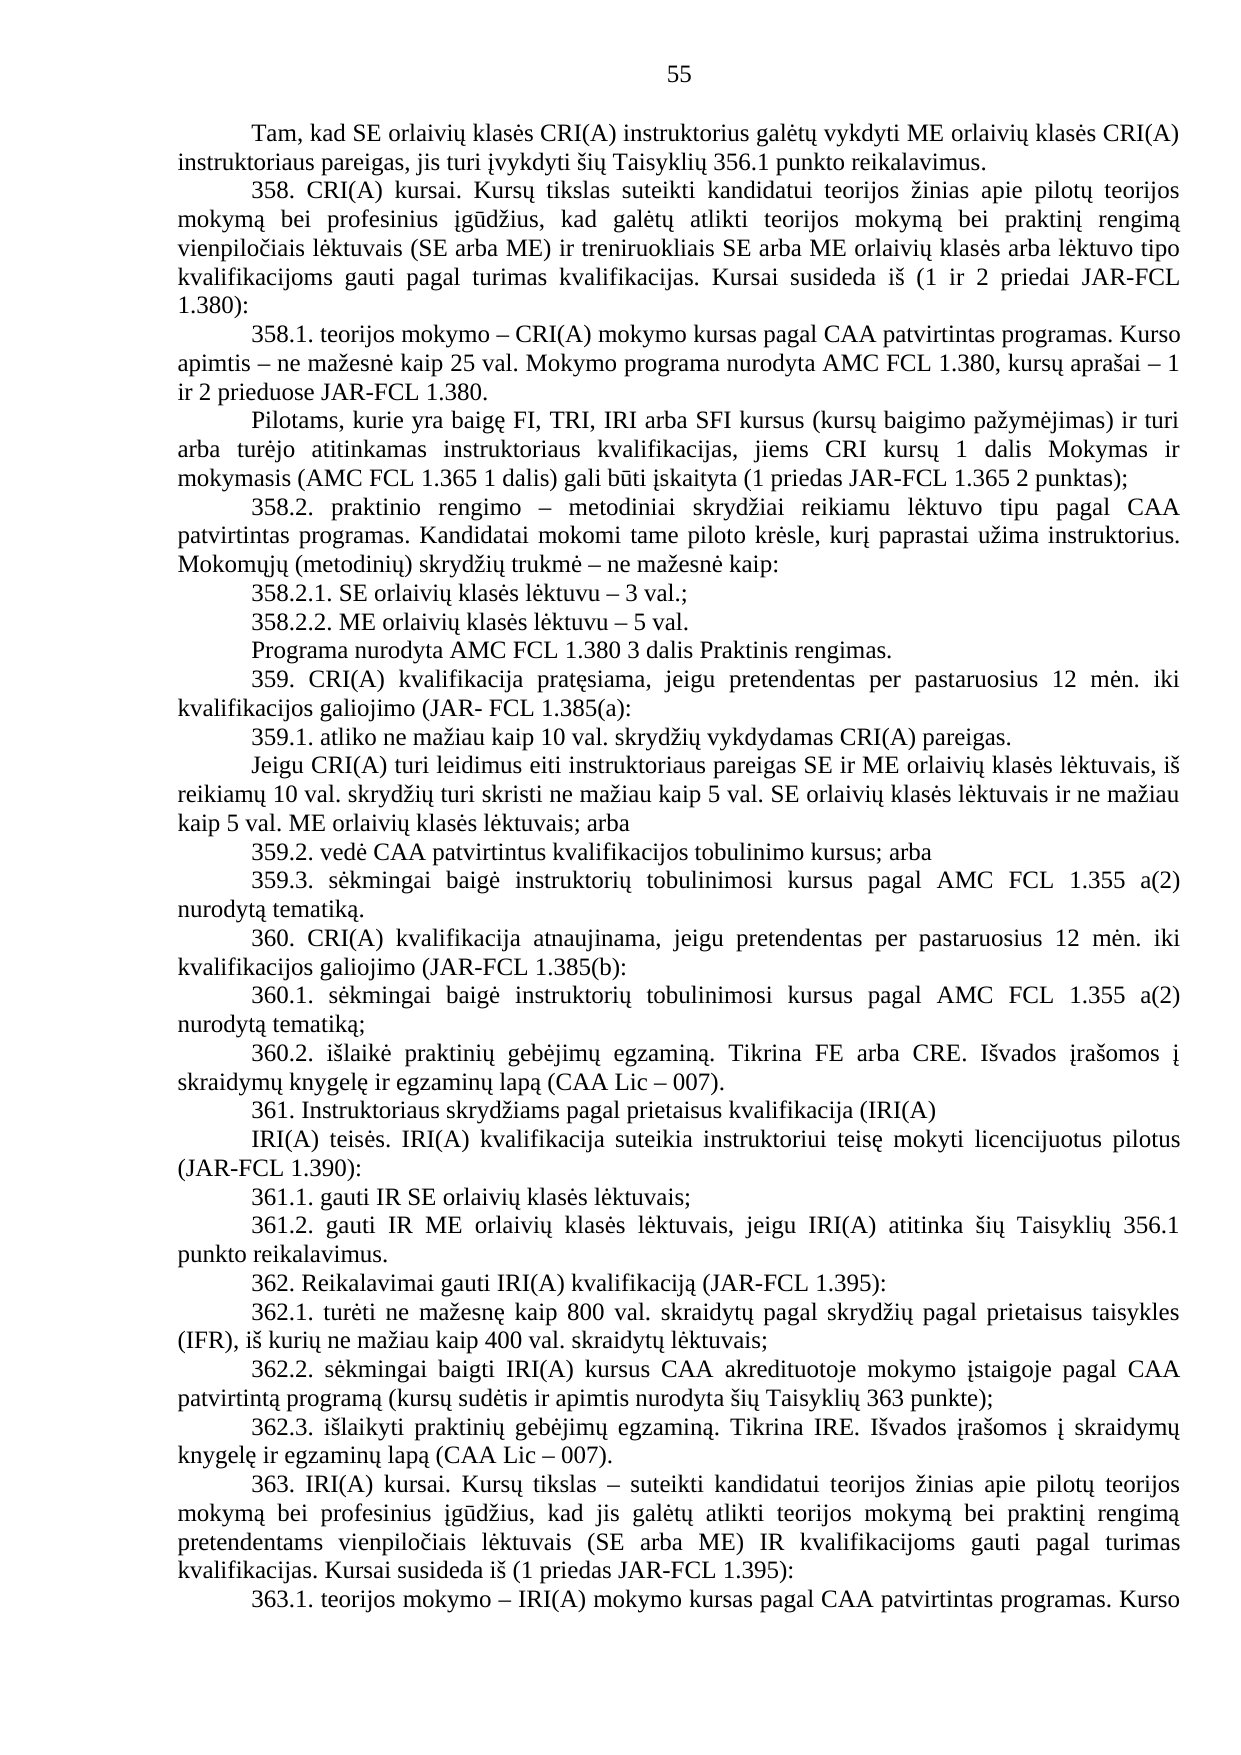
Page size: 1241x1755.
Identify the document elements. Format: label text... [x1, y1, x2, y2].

text 363. IRI(A) kursai. Kursų tikslas – suteikti kandidatui teorijos žinias apie pilotų teorijos mokymą bei profesinius įgūdžius, kad jis galėtų atlikti teorijos mokymą bei praktinį rengimą pretendentams vienpiločiais lėktuvais (SE arba ME) IR kvalifikacijoms gauti pagal turimas kvalifikacijas. Kursai susideda iš (1 priedas JAR-FCL 1.395): [177, 1469, 1181, 1584]
text 359.2. vedė CAA patvirtintus kvalifikacijos tobulinimo kursus; arba [177, 837, 1181, 866]
text Tam, kad SE orlaivių klasės CRI(A) instruktorius galėtų vykdyti ME orlaivių klasės CRI(A) instruktoriaus pareigas, jis turi įvykdyti šių Taisyklių 356.1 punkto reikalavimus. [177, 118, 1181, 176]
text 361.2. gauti IR ME orlaivių klasės lėktuvais, jeigu IRI(A) atitinka šių Taisyklių 356.1 punkto reikalavimus. [177, 1211, 1181, 1268]
text 359.3. sėkmingai baigė instruktorių tobulinimosi kursus pagal AMC FCL 1.355 a(2) nurodytą tematiką. [177, 866, 1181, 923]
text 358.2.1. SE orlaivių klasės lėktuvu – 3 val.; [177, 578, 1181, 607]
text 359. CRI(A) kvalifikacija pratęsiama, jeigu pretendentas per pastaruosius 12 mėn. iki kvalifikacijos galiojimo (JAR- FCL 1.385(a): [177, 664, 1181, 722]
text 362.3. išlaikyti praktinių gebėjimų egzaminą. Tikrina IRE. Išvados įrašomos į skraidymų knygelę ir egzaminų lapą (CAA Lic – 007). [177, 1412, 1181, 1469]
text 358.2.2. ME orlaivių klasės lėktuvu – 5 val. [177, 607, 1181, 636]
text 362. Reikalavimai gauti IRI(A) kvalifikaciją (JAR-FCL 1.395): [177, 1268, 1181, 1297]
text IRI(A) teisės. IRI(A) kvalifikacija suteikia instruktoriui teisę mokyti licencijuotus pilotus (JAR-FCL 1.390): [177, 1124, 1181, 1182]
text Jeigu CRI(A) turi leidimus eiti instruktoriaus pareigas SE ir ME orlaivių klasės lėktuvais, iš reikiamų 10 val. skrydžių turi skristi ne mažiau kaip 5 val. SE orlaivių klasės lėktuvais ir ne mažiau kaip 5 val. ME orlaivių klasės lėktuvais; arba [177, 751, 1181, 837]
text Programa nurodyta AMC FCL 1.380 3 dalis Praktinis rengimas. [177, 636, 1181, 664]
text 361.1. gauti IR SE orlaivių klasės lėktuvais; [177, 1182, 1181, 1211]
text 360.2. išlaikė praktinių gebėjimų egzaminą. Tikrina FE arba CRE. Išvados įrašomos į skraidymų knygelę ir egzaminų lapą (CAA Lic – 007). [177, 1038, 1181, 1096]
text 359.1. atliko ne mažiau kaip 10 val. skrydžių vykdydamas CRI(A) pareigas. [177, 722, 1181, 751]
text 361. Instruktoriaus skrydžiams pagal prietaisus kvalifikacija (IRI(A) [177, 1096, 1181, 1124]
text 358.1. teorijos mokymo – CRI(A) mokymo kursas pagal CAA patvirtintas programas. Kurso apimtis – ne mažesnė kaip 25 val. Mokymo programa nurodyta AMC FCL 1.380, kursų aprašai – 1 ir 2 prieduose JAR-FCL 1.380. [177, 319, 1181, 406]
text 358. CRI(A) kursai. Kursų tikslas suteikti kandidatui teorijos žinias apie pilotų teorijos mokymą bei profesinius įgūdžius, kad galėtų atlikti teorijos mokymą bei praktinį rengimą vienpiločiais lėktuvais (SE arba ME) ir treniruokliais SE arba ME orlaivių klasės arba lėktuvo tipo kvalifikacijoms gauti pagal turimas kvalifikacijas. Kursai susideda iš (1 ir 2 priedai JAR-FCL 1.380): [177, 176, 1181, 319]
text 362.1. turėti ne mažesnę kaip 800 val. skraidytų pagal skrydžių pagal prietaisus taisykles (IFR), iš kurių ne mažiau kaip 400 val. skraidytų lėktuvais; [177, 1297, 1181, 1354]
text 360. CRI(A) kvalifikacija atnaujinama, jeigu pretendentas per pastaruosius 12 mėn. iki kvalifikacijos galiojimo (JAR-FCL 1.385(b): [177, 923, 1181, 981]
text Pilotams, kurie yra baigę FI, TRI, IRI arba SFI kursus (kursų baigimo pažymėjimas) ir turi arba turėjo atitinkamas instruktoriaus kvalifikacijas, jiems CRI kursų 1 dalis Mokymas ir mokymasis (AMC FCL 1.365 1 dalis) gali būti įskaityta (1 priedas JAR-FCL 1.365 2 punktas); [177, 406, 1181, 492]
text 360.1. sėkmingai baigė instruktorių tobulinimosi kursus pagal AMC FCL 1.355 a(2) nurodytą tematiką; [177, 981, 1181, 1038]
text 358.2. praktinio rengimo – metodiniai skrydžiai reikiamu lėktuvo tipu pagal CAA patvirtintas programas. Kandidatai mokomi tame piloto krėsle, kurį paprastai užima instruktorius. Mokomųjų (metodinių) skrydžių trukmė – ne mažesnė kaip: [177, 492, 1181, 578]
text 362.2. sėkmingai baigti IRI(A) kursus CAA akredituotoje mokymo įstaigoje pagal CAA patvirtintą programą (kursų sudėtis ir apimtis nurodyta šių Taisyklių 363 punkte); [177, 1354, 1181, 1412]
text 363.1. teorijos mokymo – IRI(A) mokymo kursas pagal CAA patvirtintas programas. Kurso [177, 1584, 1181, 1613]
